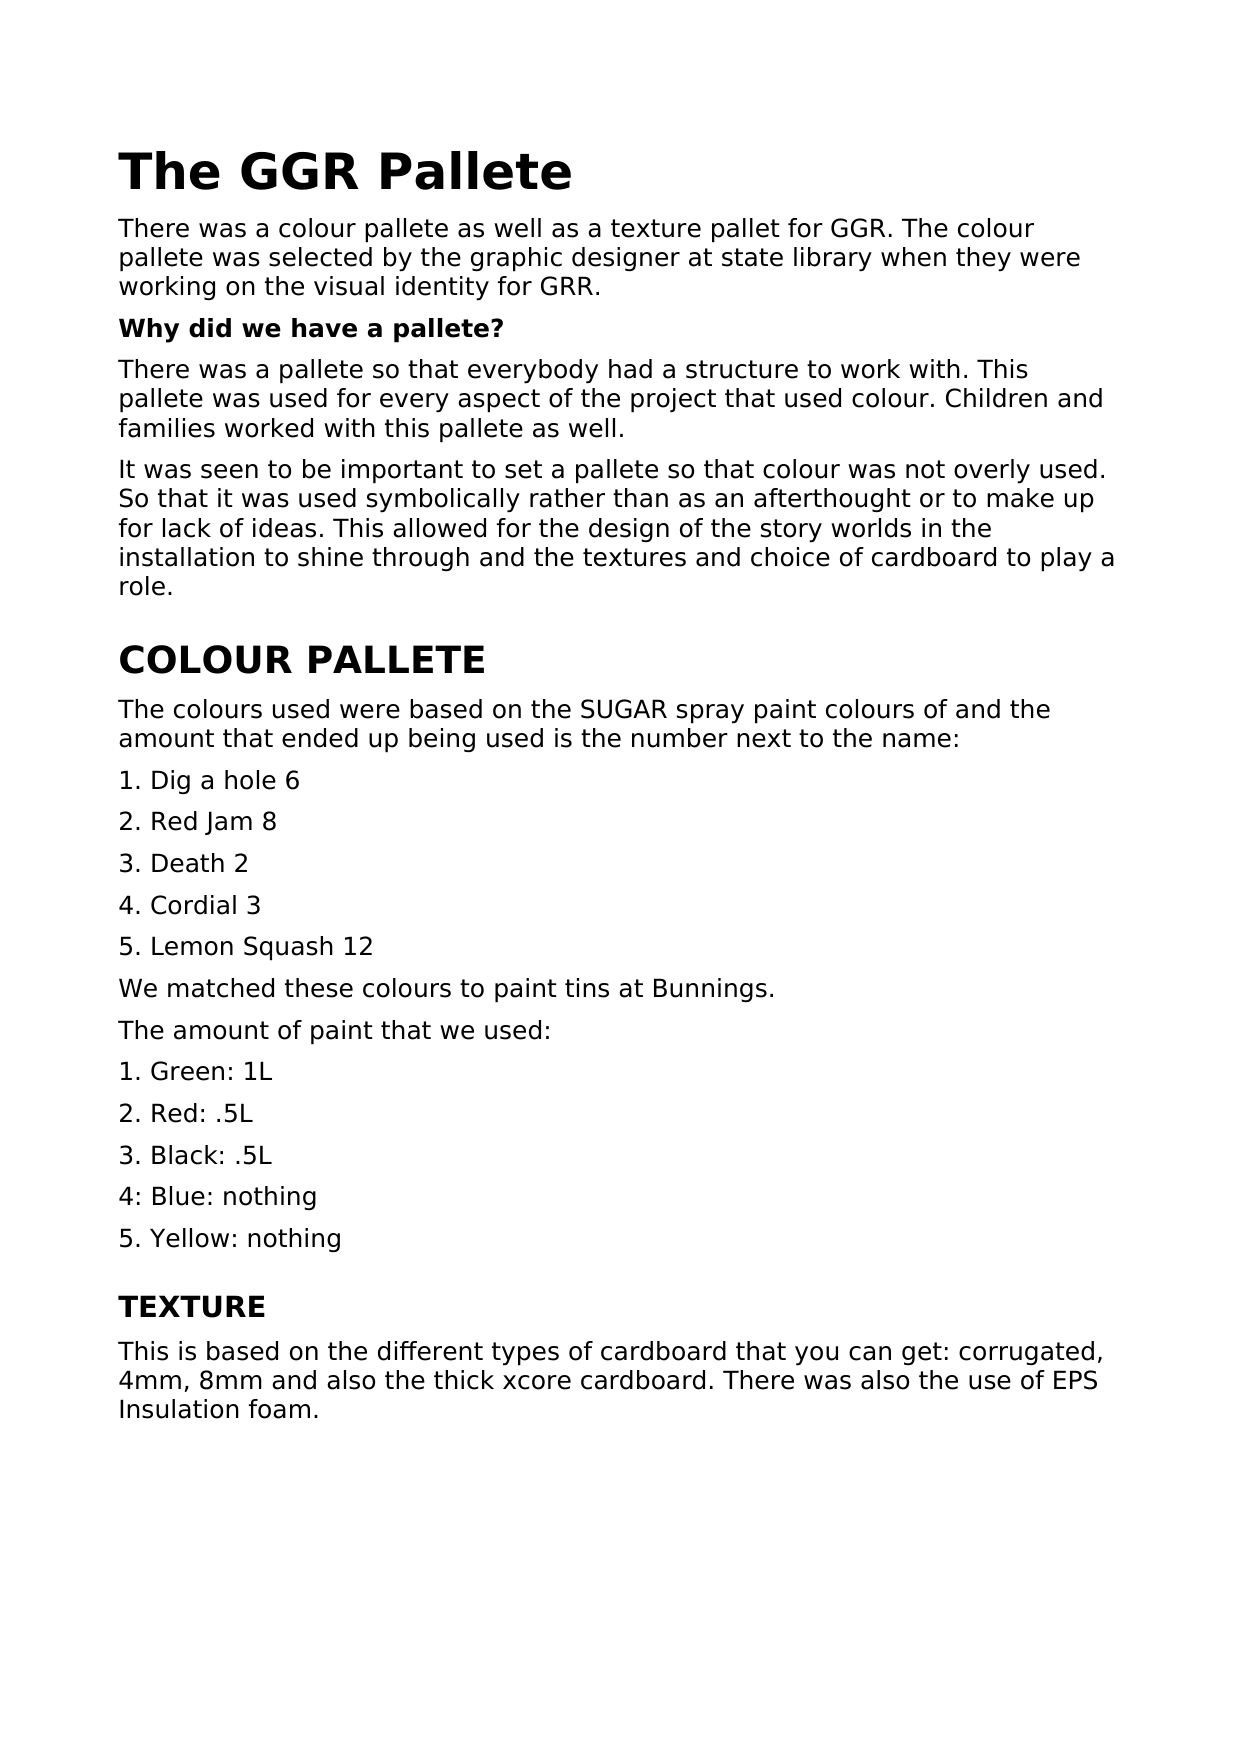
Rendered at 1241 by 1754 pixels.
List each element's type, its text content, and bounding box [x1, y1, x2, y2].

text 5. Lemon Squash 12 [118, 932, 1122, 962]
subtitle The GGR Pallete [118, 143, 1122, 201]
text There was a pallete so that everybody had a structure to work with. This pallete was used for every aspect of the project that used colour. Children and families worked with this pallete as well. [118, 356, 1122, 443]
text 3. Death 2 [118, 849, 1122, 878]
text There was a colour pallete as well as a texture pallet for GGR. The colour pallete was selected by the graphic designer at state library when they were working on the visual identity for GRR. [118, 214, 1122, 301]
text 5. Yellow: nothing [118, 1224, 1122, 1253]
text The colours used were based on the SUGAR spray paint colours of and the amount that ended up being used is the number next to the name: [118, 695, 1122, 753]
text 2. Red: .5L [118, 1099, 1122, 1128]
text 3. Black: .5L [118, 1141, 1122, 1170]
text The amount of paint that we used: [118, 1016, 1122, 1045]
subtitle TEXTURE [118, 1291, 1122, 1325]
text 4: Blue: nothing [118, 1182, 1122, 1212]
subtitle COLOUR PALLETE [118, 639, 1122, 682]
text 2. Red Jam 8 [118, 807, 1122, 837]
text It was seen to be important to set a pallete so that colour was not overly used. So that it was used symbolically rather than as an afterthought or to make up for lack of ideas. This allowed for the design of the story worlds in the installation to shine through and the textures and choice of cardboard to play a role. [118, 456, 1122, 601]
text We matched these colours to paint tins at Bunnings. [118, 974, 1122, 1003]
text 1. Green: 1L [118, 1057, 1122, 1087]
text 4. Cordial 3 [118, 891, 1122, 920]
text 1. Dig a hole 6 [118, 766, 1122, 795]
text This is based on the different types of cardboard that you can get: corrugated, 4mm, 8mm and also the thick xcore cardboard. There was also the use of EPS Insulation foam. [118, 1337, 1122, 1425]
text Why did we have a pallete? [118, 314, 1122, 343]
